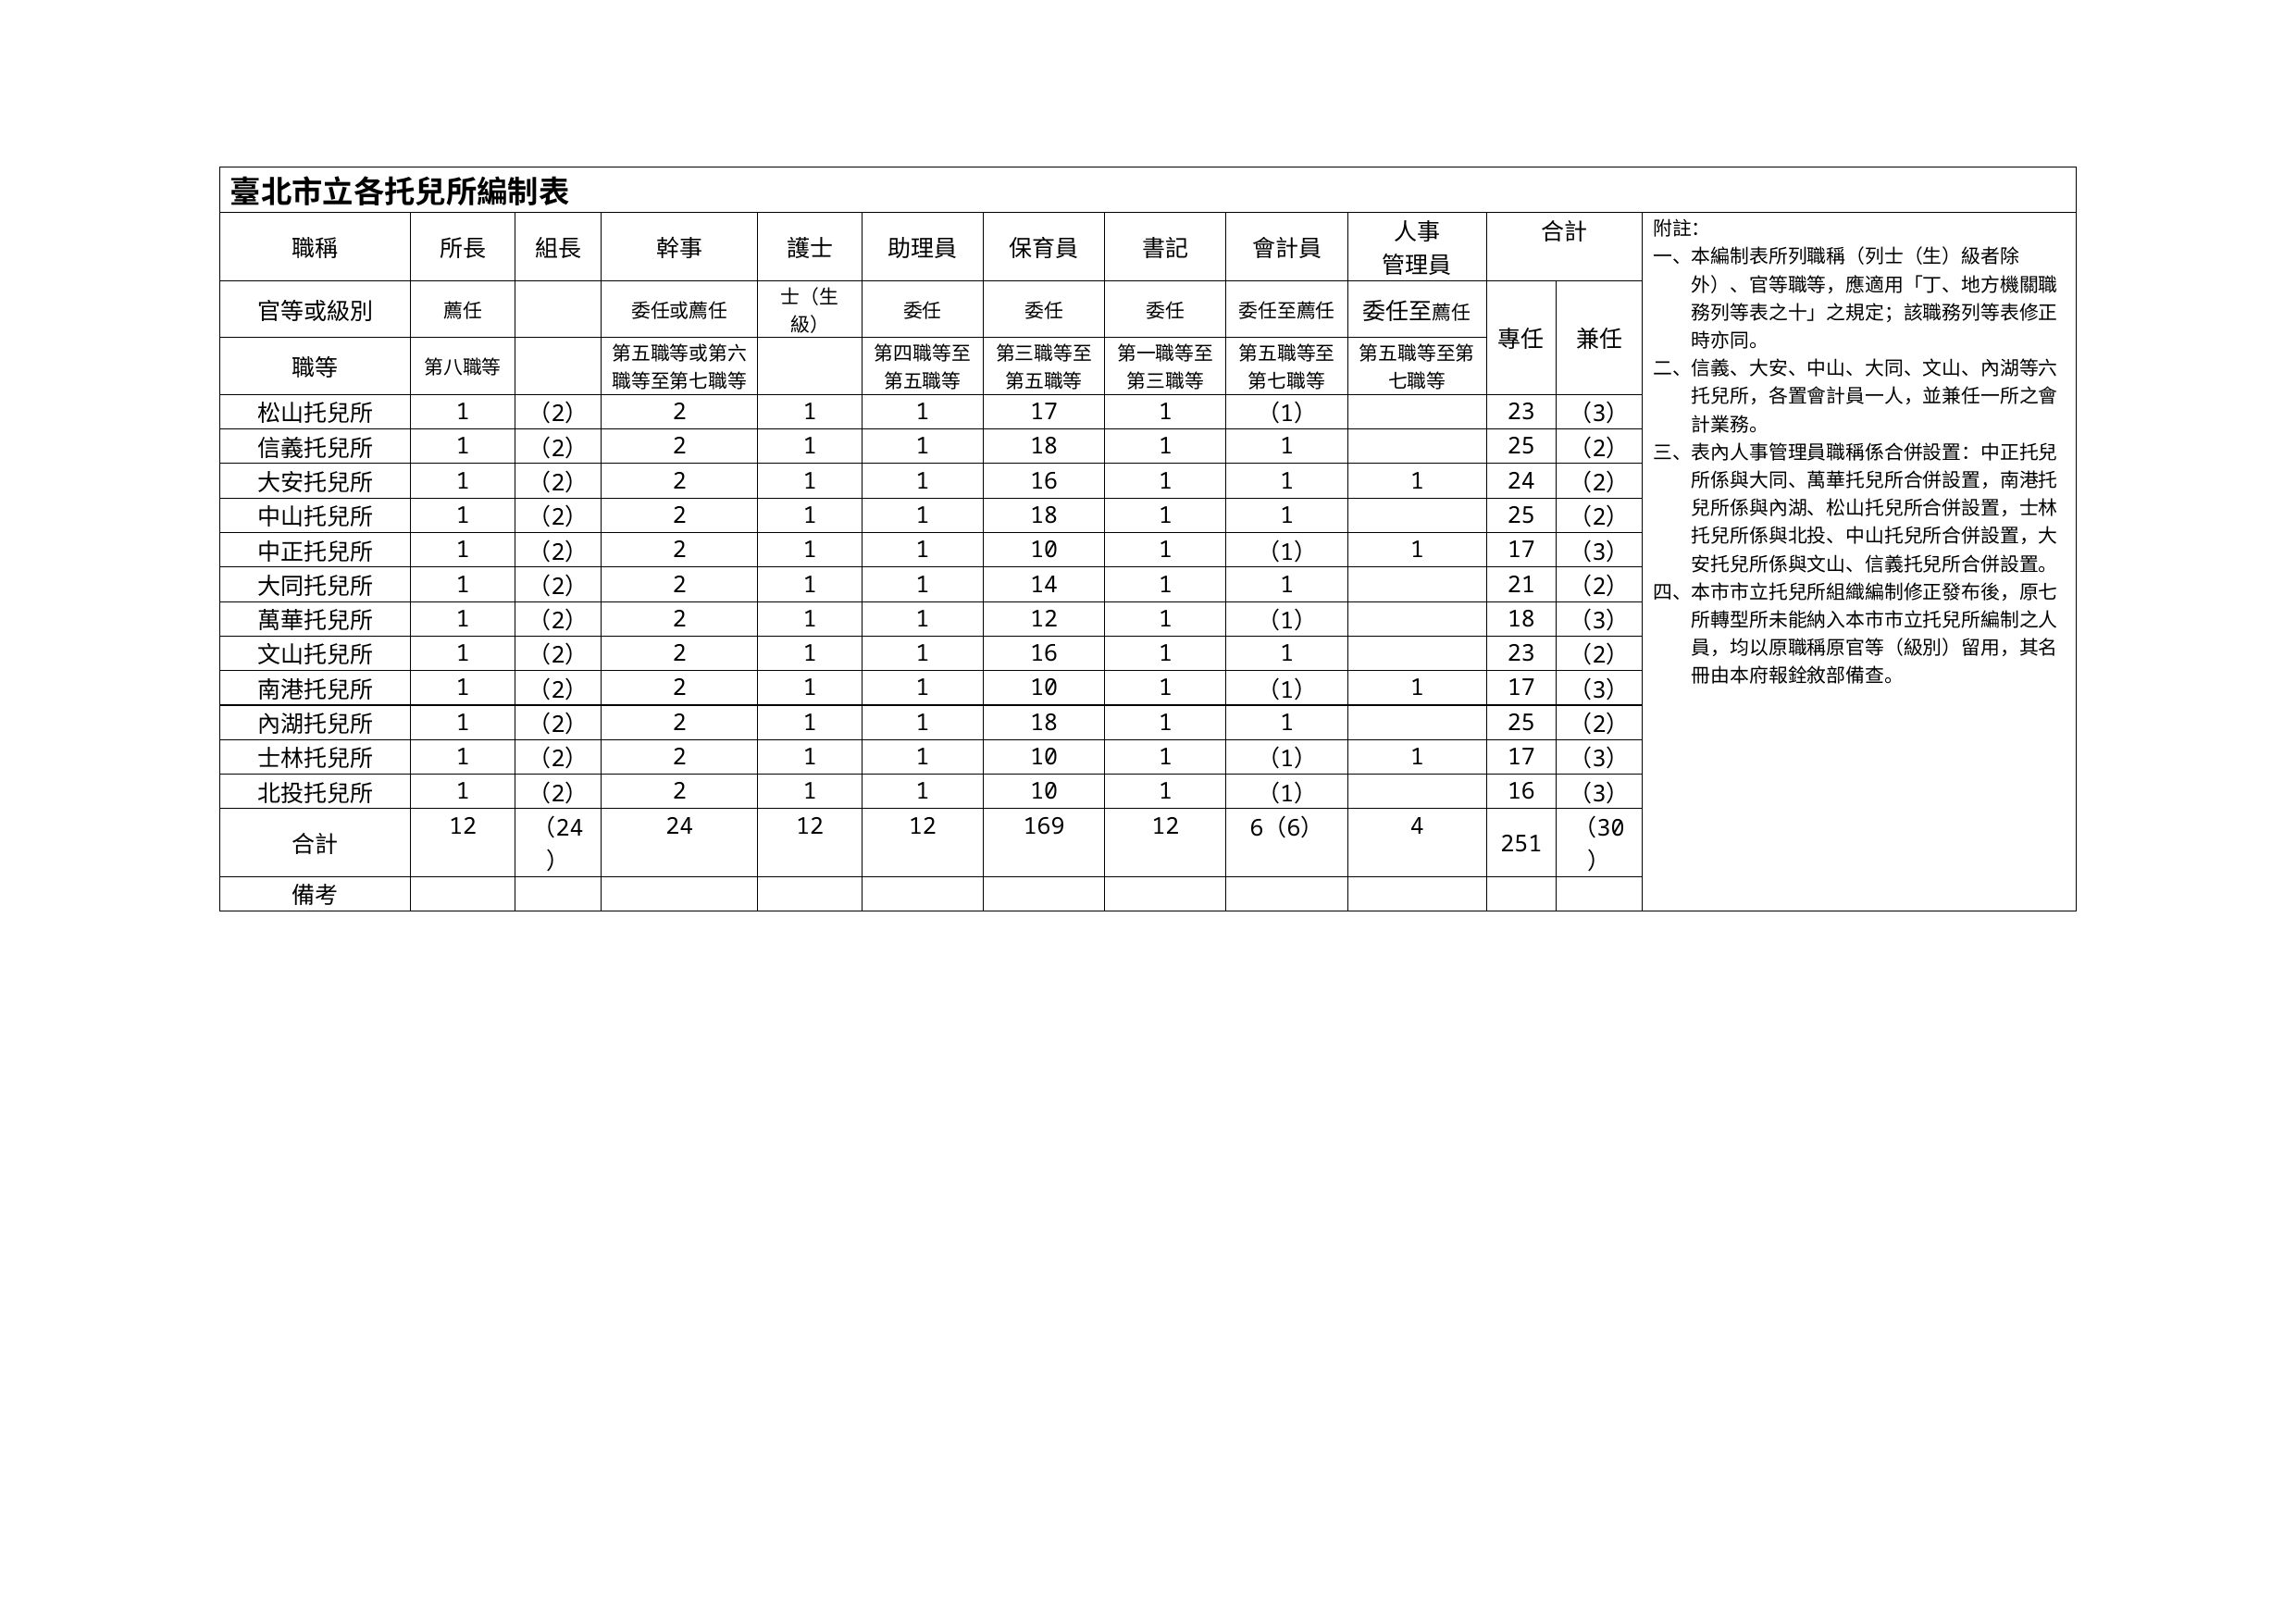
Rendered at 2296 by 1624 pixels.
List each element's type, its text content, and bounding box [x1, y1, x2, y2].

table_cell 1 [1105, 775, 1225, 808]
table_cell 1 [1226, 706, 1347, 739]
table_cell [758, 338, 862, 394]
table_cell 職等 [220, 338, 410, 394]
table_cell 12 [1105, 809, 1225, 876]
table_cell [1348, 706, 1486, 739]
table_cell 24 [1487, 464, 1556, 498]
table_cell 1 [411, 671, 515, 704]
table_cell 人事 管理員 [1348, 213, 1486, 280]
table_cell 1 [758, 499, 862, 532]
table_cell 2 [602, 637, 757, 670]
table_cell （3） [1557, 740, 1642, 774]
table_cell 1 [863, 671, 983, 704]
table_cell 南港托兒所 [220, 671, 410, 704]
table_cell （2） [515, 429, 601, 463]
table_cell 24 [602, 809, 757, 876]
table_cell 1 [411, 740, 515, 774]
table_cell （2） [515, 740, 601, 774]
table_cell （2） [1557, 567, 1642, 601]
table_cell （1） [1226, 395, 1347, 428]
table_cell （1） [1226, 740, 1347, 774]
table_cell （2） [515, 602, 601, 636]
table_cell 2 [602, 533, 757, 566]
table_cell 1 [1226, 429, 1347, 463]
table_cell [1348, 567, 1486, 601]
table_cell 1 [1226, 499, 1347, 532]
table_cell 文山托兒所 [220, 637, 410, 670]
table_cell （2） [515, 499, 601, 532]
table_cell 2 [602, 429, 757, 463]
table_cell （1） [1226, 533, 1347, 566]
table_cell 委任或薦任 [602, 281, 757, 337]
table_cell 1 [758, 671, 862, 704]
table_cell 25 [1487, 706, 1556, 739]
table_cell 中正托兒所 [220, 533, 410, 566]
table_cell （2） [1557, 464, 1642, 498]
table_cell 1 [1348, 740, 1486, 774]
table_cell 18 [984, 706, 1104, 739]
table_header 臺北市立各托兒所編制表 [220, 167, 2076, 212]
table_cell 備考 [220, 877, 410, 911]
table_cell 1 [1105, 637, 1225, 670]
table_cell 1 [758, 567, 862, 601]
table_cell 幹事 [602, 213, 757, 280]
table_cell 書記 [1105, 213, 1225, 280]
table_cell 16 [984, 464, 1104, 498]
table_cell 1 [758, 464, 862, 498]
table_cell 1 [863, 567, 983, 601]
table_cell 21 [1487, 567, 1556, 601]
table_cell 1 [758, 533, 862, 566]
table_cell [1348, 395, 1486, 428]
table_cell 1 [1105, 429, 1225, 463]
table_cell （2） [1557, 637, 1642, 670]
table_cell （2） [1557, 499, 1642, 532]
table_cell （3） [1557, 671, 1642, 704]
table_cell 10 [984, 533, 1104, 566]
table_cell 169 [984, 809, 1104, 876]
table_cell 大同托兒所 [220, 567, 410, 601]
table_cell 10 [984, 740, 1104, 774]
table_cell 2 [602, 464, 757, 498]
table_cell 1 [758, 602, 862, 636]
table_cell 23 [1487, 637, 1556, 670]
table_cell 1 [411, 706, 515, 739]
table_cell 1 [758, 775, 862, 808]
table_cell [1226, 877, 1347, 911]
table_cell 1 [1105, 671, 1225, 704]
table_cell （2） [515, 637, 601, 670]
table_cell 合計 [1487, 213, 1642, 280]
table_cell 1 [1105, 395, 1225, 428]
table_cell 1 [863, 637, 983, 670]
table_cell 1 [411, 533, 515, 566]
table_cell 18 [984, 499, 1104, 532]
table_cell 1 [411, 567, 515, 601]
table_cell 北投托兒所 [220, 775, 410, 808]
table_cell 兼任 [1557, 281, 1642, 394]
table_cell 1 [758, 395, 862, 428]
table_cell 1 [411, 395, 515, 428]
table_cell （3） [1557, 775, 1642, 808]
table_cell [602, 877, 757, 911]
table_cell [1105, 877, 1225, 911]
table_cell [515, 338, 601, 394]
table_cell [1487, 877, 1556, 911]
table_cell 士（生級） [758, 281, 862, 337]
table_cell 內湖托兒所 [220, 706, 410, 739]
table_cell （2） [515, 671, 601, 704]
table_cell [1348, 877, 1486, 911]
table_cell （2） [515, 706, 601, 739]
table_cell 17 [984, 395, 1104, 428]
table_cell 16 [984, 637, 1104, 670]
table_cell 251 [1487, 809, 1556, 876]
table_cell 1 [863, 395, 983, 428]
table_cell 士林托兒所 [220, 740, 410, 774]
table_cell 18 [1487, 602, 1556, 636]
table_cell 10 [984, 775, 1104, 808]
table_cell 12 [758, 809, 862, 876]
table_cell 1 [863, 775, 983, 808]
table_cell 第八職等 [411, 338, 515, 394]
table_cell （1） [1226, 671, 1347, 704]
table_cell 第五職等至第七職等 [1226, 338, 1347, 394]
table_cell 1 [863, 602, 983, 636]
table_cell （3） [1557, 533, 1642, 566]
table_cell （30） [1557, 809, 1642, 876]
table_cell （1） [1226, 775, 1347, 808]
table_cell （1） [1226, 602, 1347, 636]
table_cell 18 [984, 429, 1104, 463]
table_cell 委任至薦任 [1348, 281, 1486, 337]
table_cell 合計 [220, 809, 410, 876]
table_cell 助理員 [863, 213, 983, 280]
table_cell 1 [758, 740, 862, 774]
table_cell [515, 877, 601, 911]
table_cell 2 [602, 671, 757, 704]
table_cell 2 [602, 602, 757, 636]
table_cell 4 [1348, 809, 1486, 876]
table_cell 組長 [515, 213, 601, 280]
table_cell [758, 877, 862, 911]
table_cell 12 [411, 809, 515, 876]
table_cell 1 [1226, 567, 1347, 601]
table_cell 17 [1487, 671, 1556, 704]
table_cell （2） [515, 533, 601, 566]
table_cell [1557, 877, 1642, 911]
table_cell 1 [1348, 464, 1486, 498]
table_cell 14 [984, 567, 1104, 601]
table_cell [1348, 637, 1486, 670]
table_cell 附註： 一、本編制表所列職稱（列士（生）級者除外）、官等職等，應適用「丁、地方機關職務列等表之十」之規定；該職務列等表修正時亦同。 二、信義、大安、中山、大同、文山、內湖等六托兒所，各置會計員一人，並兼任一所之會計業務。 三、表內人事管理員職稱係合併設置：中正托兒所係與大同、萬華托兒所合併設置，南港托兒所係與內湖、松山托兒所合併設置，士林托兒所係與北投、中山托兒所合併設置，大安托兒所係與文山、信義托兒所合併設置。 四、本市市立托兒所組織編制修正發布後，原七所轉型所未能納入本市市立托兒所編制之人員，均以原職稱原官等（級別）留用，其名冊由本府報銓敘部備查。 [1643, 213, 2076, 911]
table_cell 2 [602, 567, 757, 601]
table_cell 1 [411, 602, 515, 636]
table_cell 委任 [984, 281, 1104, 337]
table_cell 1 [1226, 637, 1347, 670]
table_cell （2） [515, 775, 601, 808]
table_cell 保育員 [984, 213, 1104, 280]
table_cell 12 [984, 602, 1104, 636]
table_cell [984, 877, 1104, 911]
table_cell [1348, 602, 1486, 636]
table_cell 第五職等或第六職等至第七職等 [602, 338, 757, 394]
table_cell 1 [863, 706, 983, 739]
table_cell （2） [1557, 706, 1642, 739]
table_cell 1 [863, 740, 983, 774]
table_cell 1 [1226, 464, 1347, 498]
table_cell 萬華托兒所 [220, 602, 410, 636]
table_cell 1 [863, 533, 983, 566]
table_cell 1 [1348, 671, 1486, 704]
table_cell 2 [602, 499, 757, 532]
table_cell 1 [411, 464, 515, 498]
table_cell 第五職等至第七職等 [1348, 338, 1486, 394]
table_cell 1 [863, 499, 983, 532]
table_cell 2 [602, 740, 757, 774]
table_cell 中山托兒所 [220, 499, 410, 532]
table_cell 1 [411, 637, 515, 670]
table_cell [411, 877, 515, 911]
table_cell 1 [1105, 602, 1225, 636]
table_cell 25 [1487, 429, 1556, 463]
table_cell （2） [515, 395, 601, 428]
table_cell 1 [758, 429, 862, 463]
table_cell 25 [1487, 499, 1556, 532]
table_cell 第三職等至第五職等 [984, 338, 1104, 394]
table_cell [515, 281, 601, 337]
table_cell 會計員 [1226, 213, 1347, 280]
table_cell 委任至薦任 [1226, 281, 1347, 337]
table_cell 大安托兒所 [220, 464, 410, 498]
table_cell 1 [411, 429, 515, 463]
table_cell 1 [863, 464, 983, 498]
table_cell 1 [758, 637, 862, 670]
table_cell 2 [602, 706, 757, 739]
table_cell （24） [515, 809, 601, 876]
table_cell 委任 [1105, 281, 1225, 337]
table_cell 17 [1487, 533, 1556, 566]
table_cell 職稱 [220, 213, 410, 280]
table_cell 2 [602, 395, 757, 428]
table_cell 1 [411, 499, 515, 532]
table_cell 第四職等至第五職等 [863, 338, 983, 394]
table_cell 專任 [1487, 281, 1556, 394]
table_cell 薦任 [411, 281, 515, 337]
table_cell 1 [1105, 499, 1225, 532]
table_cell 1 [1105, 533, 1225, 566]
table_cell 1 [411, 775, 515, 808]
table_cell 委任 [863, 281, 983, 337]
table_cell 1 [1348, 533, 1486, 566]
table_cell 1 [1105, 567, 1225, 601]
table_cell 1 [863, 429, 983, 463]
table_cell 松山托兒所 [220, 395, 410, 428]
table_cell [863, 877, 983, 911]
table_cell （2） [1557, 429, 1642, 463]
table_cell （3） [1557, 602, 1642, 636]
table_cell 6（6） [1226, 809, 1347, 876]
table_cell 1 [1105, 740, 1225, 774]
table_cell （2） [515, 567, 601, 601]
table_cell 護士 [758, 213, 862, 280]
table_cell 第一職等至第三職等 [1105, 338, 1225, 394]
table_cell （2） [515, 464, 601, 498]
table_cell 12 [863, 809, 983, 876]
table_cell 所長 [411, 213, 515, 280]
table_cell [1348, 429, 1486, 463]
table_cell 信義托兒所 [220, 429, 410, 463]
table_cell 23 [1487, 395, 1556, 428]
table_cell [1348, 775, 1486, 808]
table_cell （3） [1557, 395, 1642, 428]
table_cell 2 [602, 775, 757, 808]
table_cell 1 [1105, 706, 1225, 739]
table_cell 17 [1487, 740, 1556, 774]
table_cell 1 [1105, 464, 1225, 498]
table_cell 10 [984, 671, 1104, 704]
table_cell 官等或級別 [220, 281, 410, 337]
table_cell 1 [758, 706, 862, 739]
table_cell 16 [1487, 775, 1556, 808]
table_cell [1348, 499, 1486, 532]
